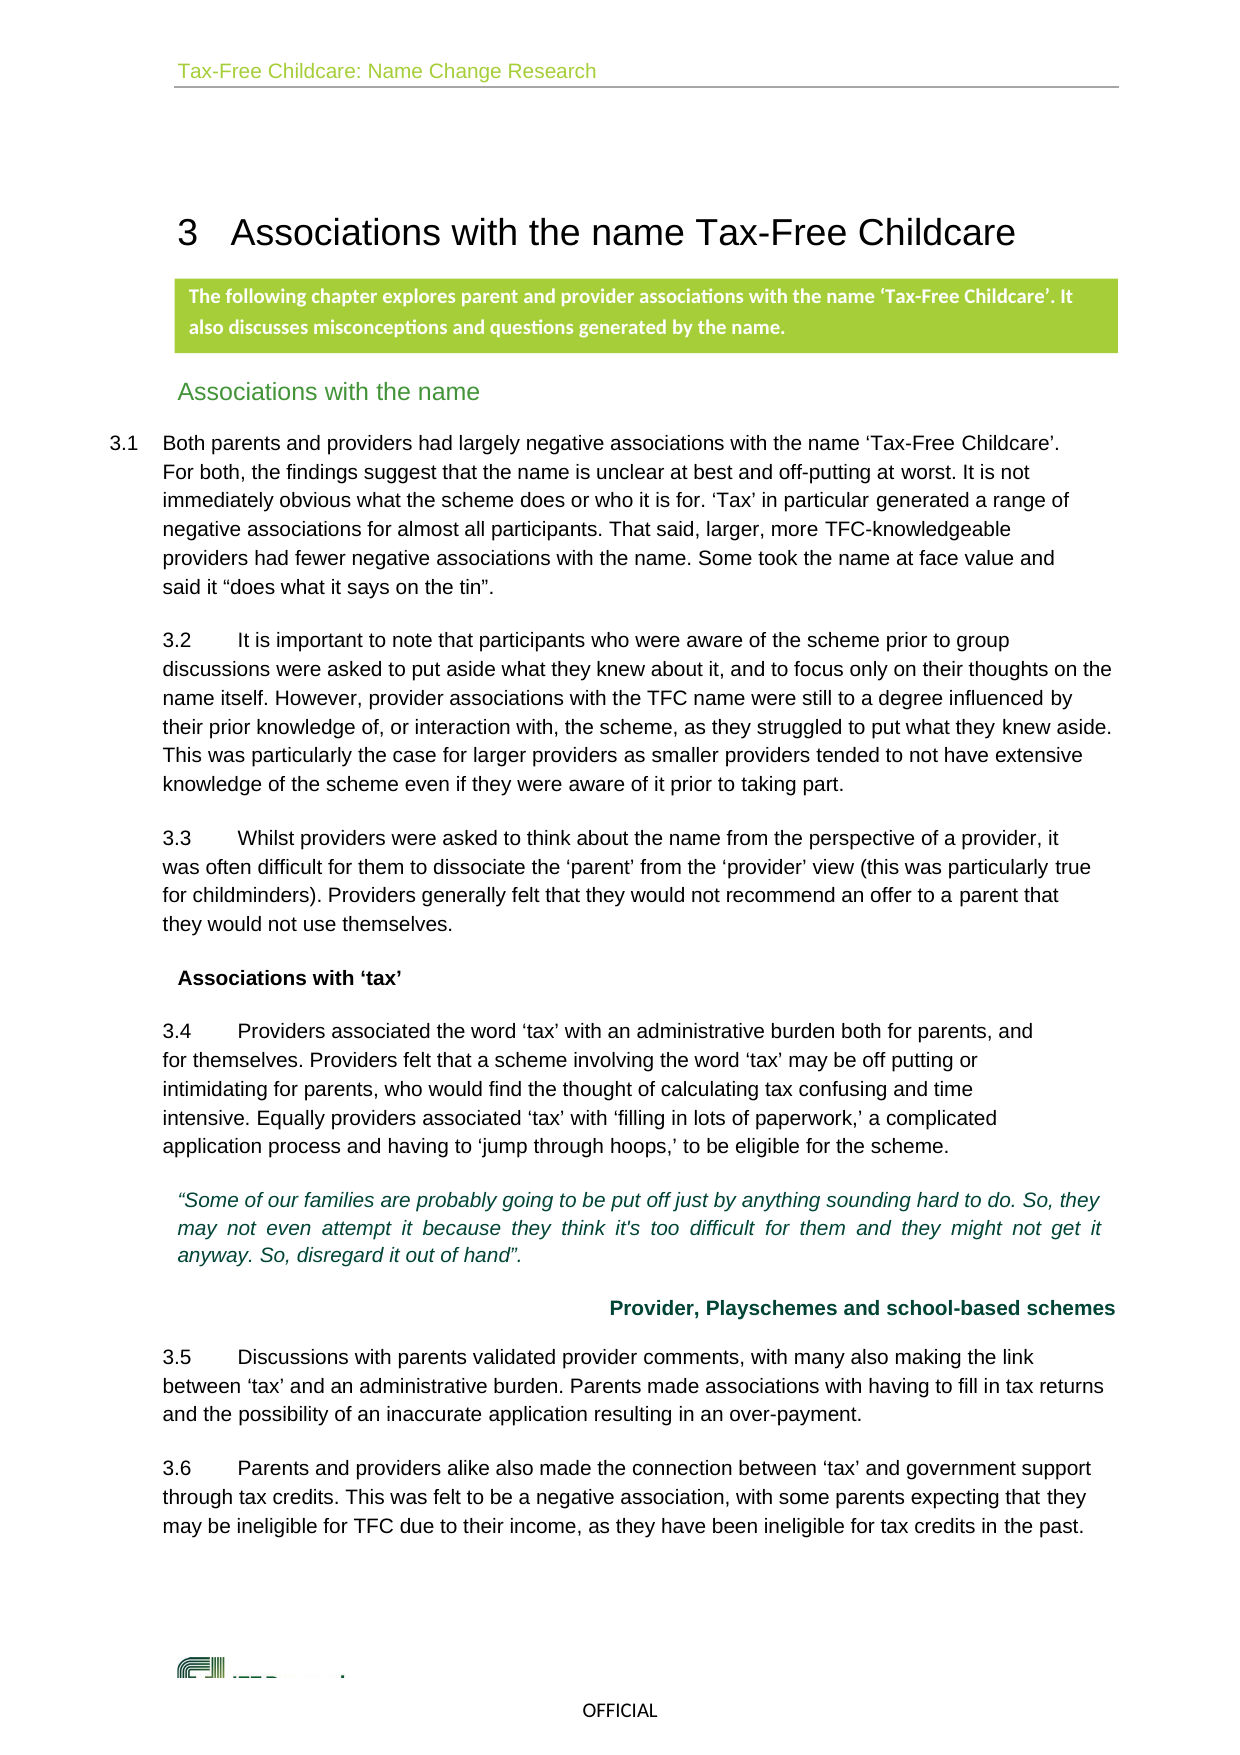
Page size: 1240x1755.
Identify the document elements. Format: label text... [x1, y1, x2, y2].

list It is important to note that participants who were aware of the scheme prior to group discussions were asked to put aside what they knew about it, and to focus only on their thoughts on the name itself. However, provider associations with the TFC name were still to a degree influenced by their prior knowledge of, or interaction with, the scheme, as they struggled to put what they knew aside. This was particularly the case for larger providers as smaller providers tended to not have extensive knowledge of the scheme even if they were aware of it prior to taking part. [162, 628, 1115, 796]
list Discussions with parents validated provider comments, with many also making the link between ‘tax’ and an administrative burden. Parents made associations with having to fill in tax returns and the possibility of an inaccurate application resulting in an over-payment. [162, 1345, 1111, 1426]
list Both parents and providers had largely negative associations with the name ‘Tax-Free Childcare’. For both, the findings suggest that the name is unclear at best and off-putting at worst. It is not immediately obvious what the scheme does or who it is for. ‘Tax’ in particular generated a range of negative associations for almost all participants. That said, larger, more TFC-knowledgeable providers had fewer negative associations with the name. Some took the name at face value and said it “does what it says on the tin”. [109, 431, 1092, 598]
subtitle Provider, Playschemes and school-based schemes [609, 1296, 1217, 1320]
subtitle Associations with the name [177, 377, 1217, 406]
list Parents and providers alike also made the connection between ‘tax’ and government support through tax credits. This was felt to be a negative association, with some parents expecting that they may be ineligible for TFC due to their income, as they have been ineligible for tax credits in the past. [162, 1456, 1112, 1537]
list Providers associated the word ‘tax’ with an administrative burden both for parents, and for themselves. Providers felt that a scheme involving the word ‘tax’ may be off putting or intimidating for parents, who would find the thought of calculating tax confusing and time intensive. Equally providers associated ‘tax’ with ‘filling in lots of paperwork,’ a complicated application process and having to ‘jump through hoops,’ to be eligible for the scheme. [162, 1019, 1064, 1158]
list Whilst providers were asked to think about the name from the perspective of a provider, it was often difficult for them to dissociate the ‘parent’ from the ‘provider’ view (this was particularly true for childminders). Providers generally felt that they would not recommend an offer to a parent that they would not use themselves. [162, 826, 1096, 936]
subtitle Associations with the name Tax-Free Childcare [177, 211, 1217, 254]
text “Some of our families are probably going to be put off just by anything sounding hard to do. So, they may not even attempt it because they think it's too difficult for them and they might not get it anyway. So, disregard it out of hand”. [177, 1188, 1102, 1267]
subtitle Associations with ‘tax’ [177, 966, 1217, 989]
